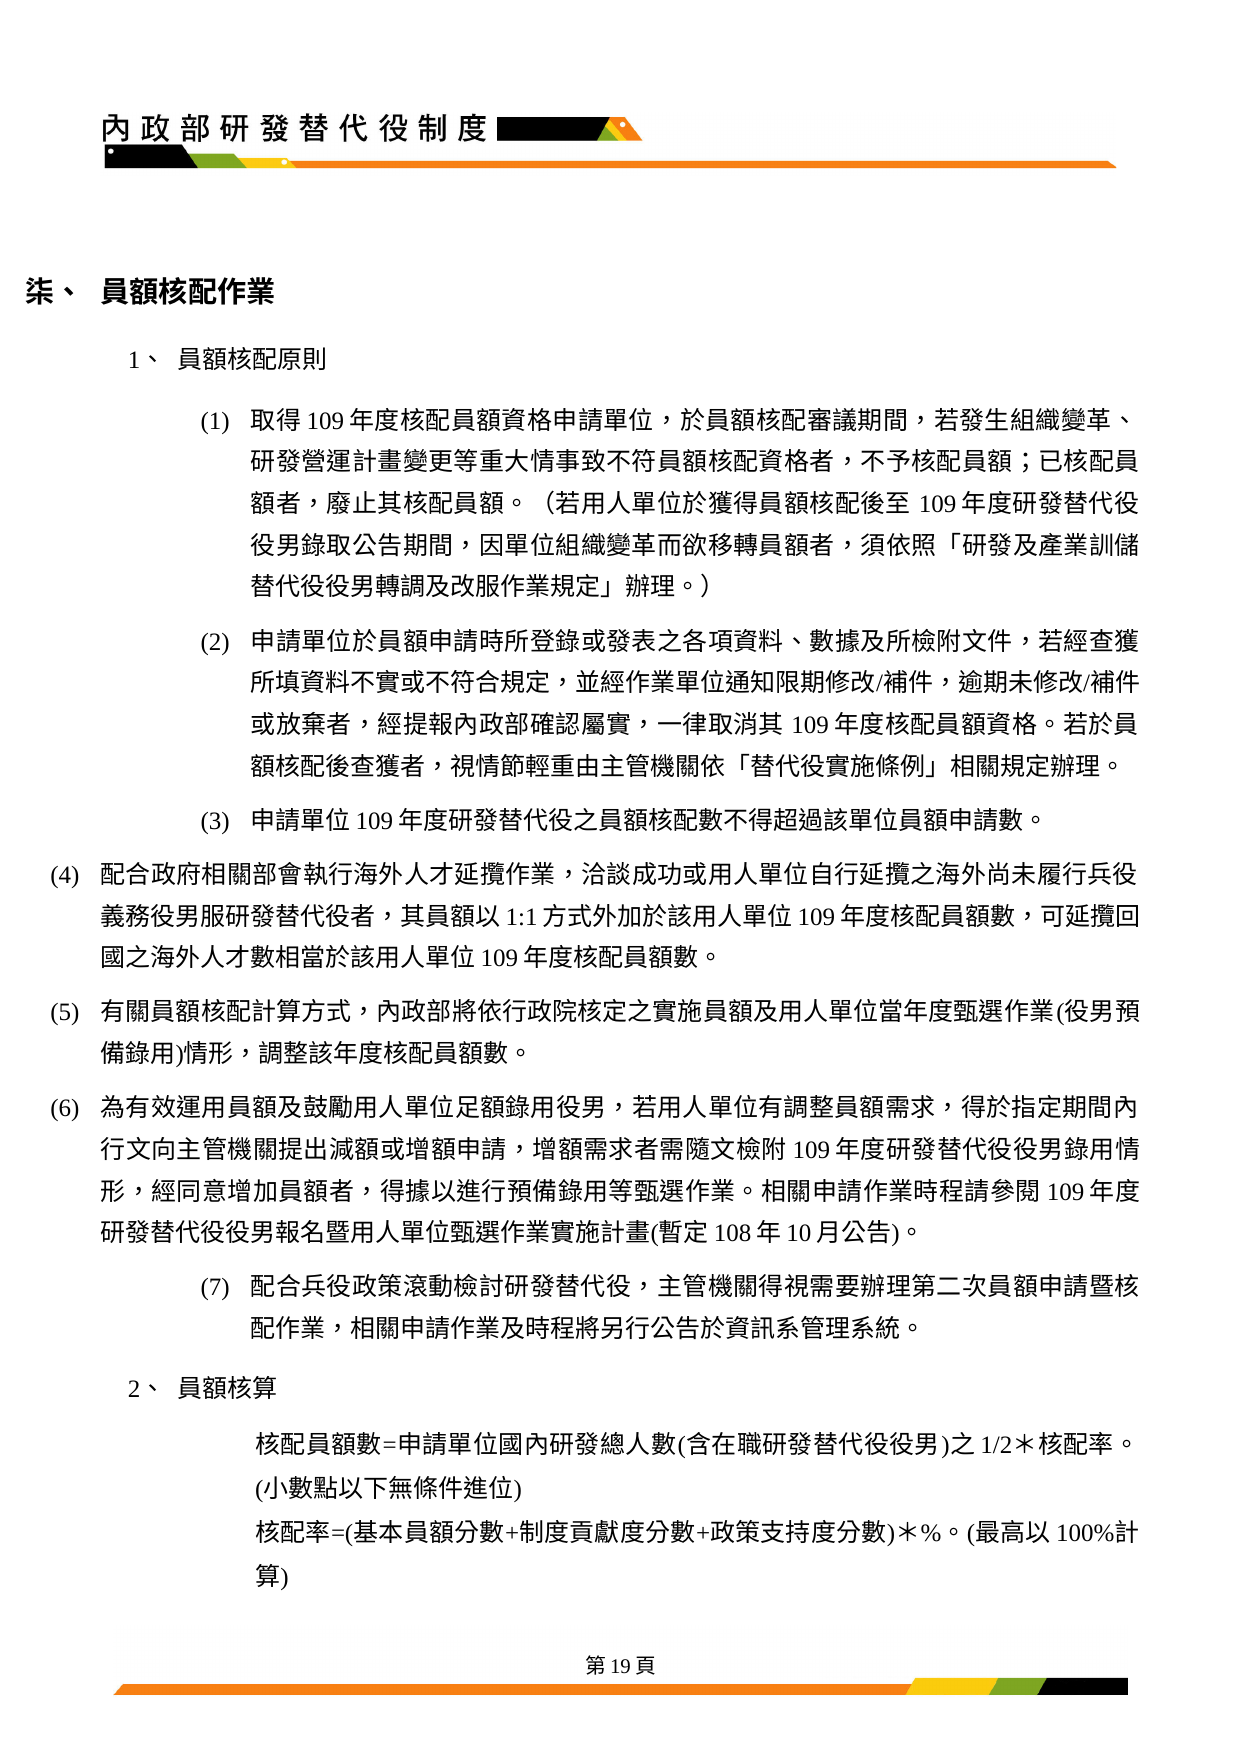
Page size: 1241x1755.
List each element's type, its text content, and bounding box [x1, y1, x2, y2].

list 配合兵役政策滾動檢討研發替代役，主管機關得視需要辦理第二次員額申請暨核配作業，相關申請作業及時程將另行公告於資訊系管理系統。 [200, 1262, 1140, 1346]
list 申請單位109年度研發替代役之員額核配數不得超過該單位員額申請數。 [200, 796, 1140, 837]
list 取得109年度核配員額資格申請單位，於員額核配審議期間，若發生組織變革、研發營運計畫變更等重大情事致不符員額核配資格者，不予核配員額；已核配員額者，廢止其核配員額。（若用人單位於獲得員額核配後至109年度研發替代役役男錄取公告期間，因單位組織變革而欲移轉員額者，須依照「研發及產業訓儲替代役役男轉調及改服作業規定」辦理。） [200, 396, 1140, 604]
list 員額核配原則 [128, 335, 1140, 377]
text 核配率=(基本員額分數+制度貢獻度分數+政策支持度分數)＊%。(最高以100%計算) [255, 1506, 1140, 1594]
list 配合政府相關部會執行海外人才延攬作業，洽談成功或用人單位自行延攬之海外尚未履行兵役義務役男服研發替代役者，其員額以1:1方式外加於該用人單位109年度核配員額數，可延攬回國之海外人才數相當於該用人單位109年度核配員額數。 [50, 850, 1140, 975]
list 申請單位於員額申請時所登錄或發表之各項資料、數據及所檢附文件，若經查獲所填資料不實或不符合規定，並經作業單位通知限期修改/補件，逾期未修改/補件或放棄者，經提報內政部確認屬實，一律取消其109年度核配員額資格。若於員額核配後查獲者，視情節輕重由主管機關依「替代役實施條例」相關規定辦理。 [200, 617, 1140, 783]
list 員額核配作業 [25, 269, 1140, 310]
list 有關員額核配計算方式，內政部將依行政院核定之實施員額及用人單位當年度甄選作業(役男預備錄用)情形，調整該年度核配員額數。 [50, 987, 1140, 1071]
text 核配員額數=申請單位國內研發總人數(含在職研發替代役役男)之1/2＊核配率。(小數點以下無條件進位) [255, 1419, 1140, 1506]
list 員額核算 [128, 1364, 1140, 1406]
list 為有效運用員額及鼓勵用人單位足額錄用役男，若用人單位有調整員額需求，得於指定期間內行文向主管機關提出減額或增額申請，增額需求者需隨文檢附109年度研發替代役役男錄用情形，經同意增加員額者，得據以進行預備錄用等甄選作業。相關申請作業時程請參閱109年度研發替代役役男報名暨用人單位甄選作業實施計畫(暫定108年10月公告)。 [50, 1083, 1140, 1250]
